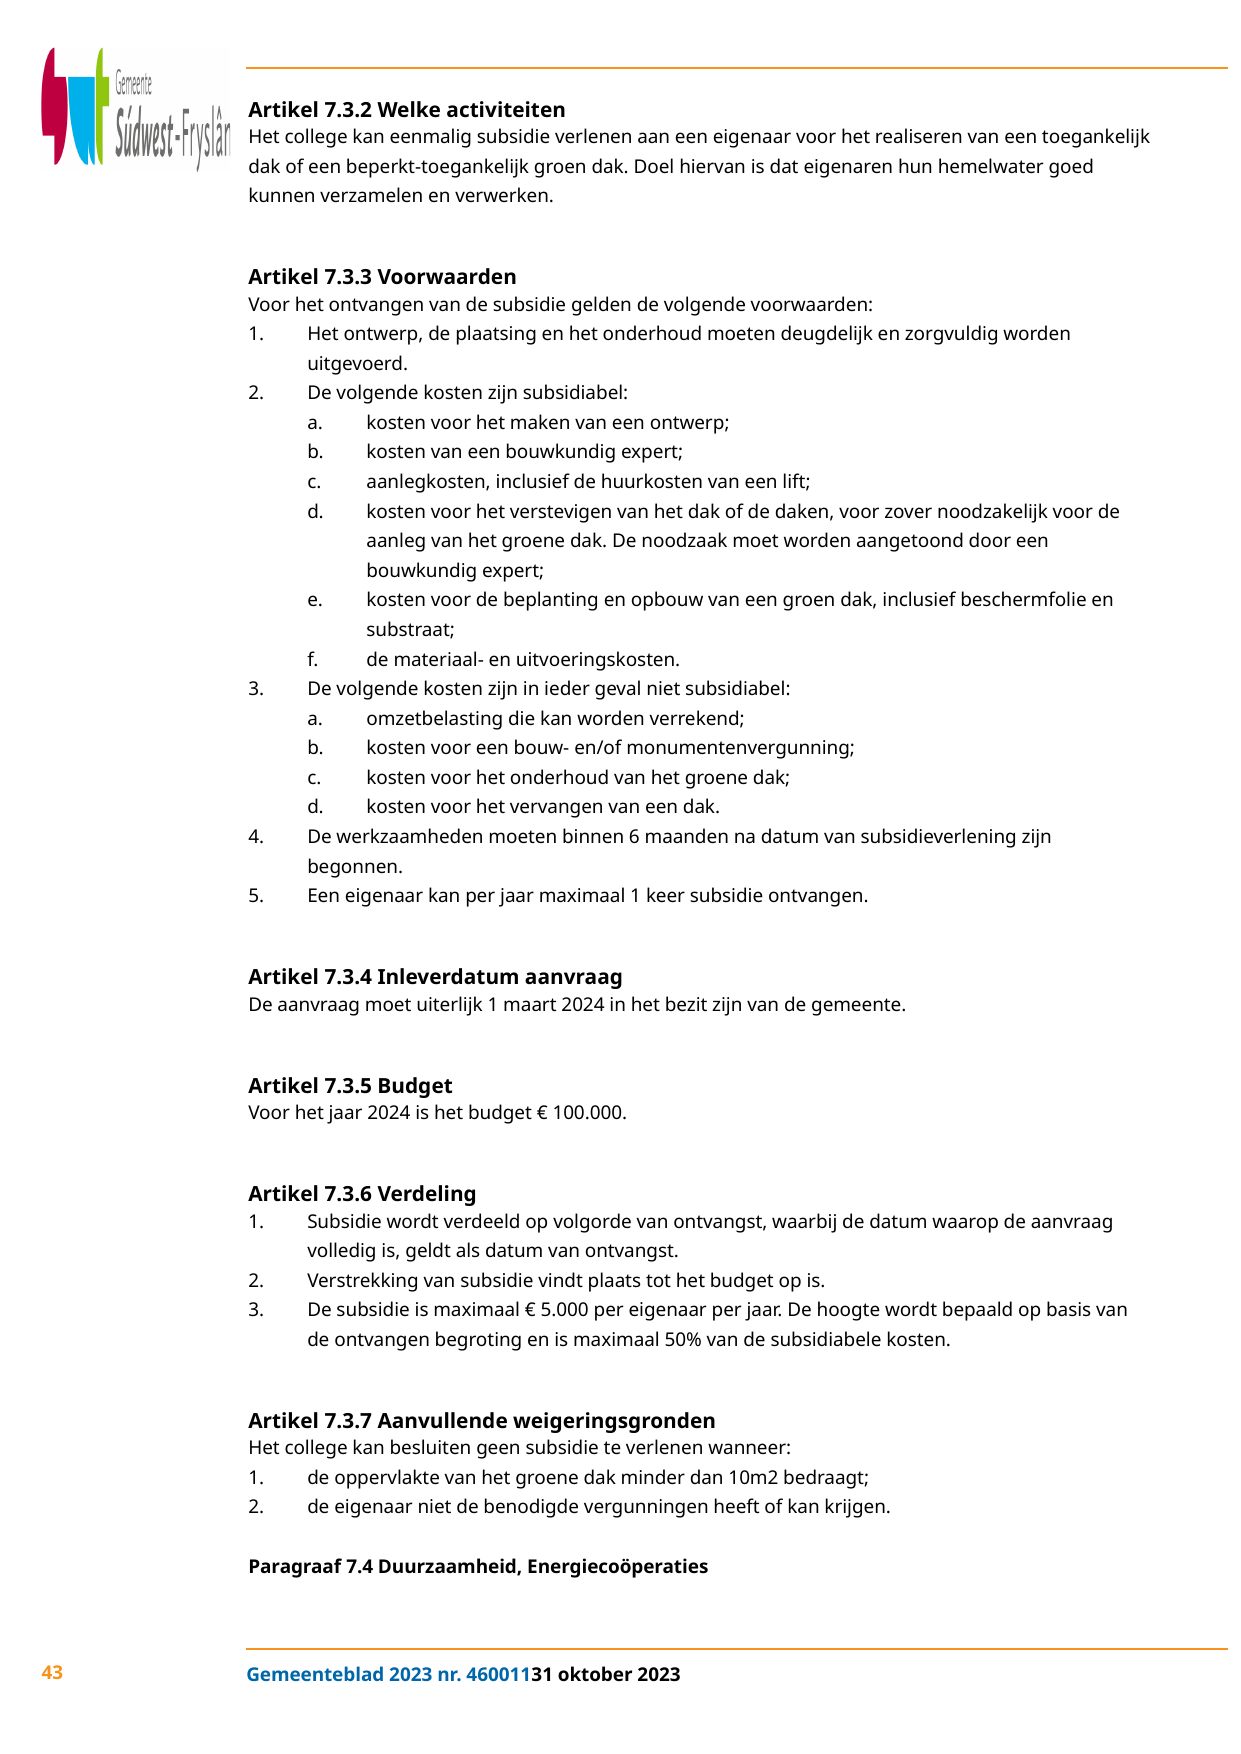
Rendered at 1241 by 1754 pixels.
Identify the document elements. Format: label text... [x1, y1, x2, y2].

list De subsidie is maximaal € 5.000 per eigenaar per jaar. De hoogte wordt bepaald op basis van de ontvangen begroting en is maximaal 50% van de subsidiabele kosten. [248, 1297, 1152, 1352]
text Artikel 7.3.7 Aanvullende weigeringsgronden [248, 1406, 1152, 1434]
text Artikel 7.3.6 Verdeling [248, 1179, 1152, 1208]
list kosten voor de beplanting en opbouw van een groen dak, inclusief beschermfolie en substraat; [307, 587, 1152, 642]
list omzetbelasting die kan worden verrekend; [307, 705, 1152, 731]
list De werkzaamheden moeten binnen 6 maanden na datum van subsidieverlening zijn begonnen. [248, 823, 1152, 879]
text De aanvraag moet uiterlijk 1 maart 2024 in het bezit zijn van de gemeente. [248, 991, 1152, 1017]
list kosten voor een bouw- en/of monumentenvergunning; [307, 734, 1152, 760]
list Verstrekking van subsidie vindt plaats tot het budget op is. [248, 1267, 1152, 1293]
list kosten voor het verstevigen van het dak of de daken, voor zover noodzakelijk voor de aanleg van het groene dak. De noodzaak moet worden aangetoond door een bouwkundig expert; [307, 498, 1152, 583]
text Artikel 7.3.4 Inleverdatum aanvraag [248, 962, 1152, 991]
list de eigenaar niet de benodigde vergunningen heeft of kan krijgen. [248, 1494, 1152, 1519]
list de materiaal- en uitvoeringskosten. [307, 646, 1152, 672]
list Het ontwerp, de plaatsing en het onderhoud moeten deugdelijk en zorgvuldig worden uitgevoerd. [248, 320, 1152, 376]
text Het college kan besluiten geen subsidie te verlenen wanneer: [248, 1434, 1152, 1460]
list kosten van een bouwkundig expert; [307, 439, 1152, 464]
list kosten voor het maken van een ontwerp; [307, 409, 1152, 435]
list aanlegkosten, inclusief de huurkosten van een lift; [307, 468, 1152, 494]
list kosten voor het vervangen van een dak. [307, 794, 1152, 819]
list De volgende kosten zijn in ieder geval niet subsidiabel: [248, 675, 1152, 701]
text Het college kan eenmalig subsidie verlenen aan een eigenaar voor het realiseren van een toegankelijk dak of een beperkt-toegankelijk groen dak. Doel hiervan is dat eigenaren hun hemelwater goed kunnen verzamelen en verwerken. [248, 123, 1152, 208]
list Een eigenaar kan per jaar maximaal 1 keer subsidie ontvangen. [248, 882, 1152, 908]
list de oppervlakte van het groene dak minder dan 10m2 bedraagt; [248, 1464, 1152, 1490]
list De volgende kosten zijn subsidiabel: [248, 379, 1152, 405]
text Artikel 7.3.5 Budget [248, 1071, 1152, 1099]
text Voor het jaar 2024 is het budget € 100.000. [248, 1099, 1152, 1125]
text Artikel 7.3.3 Voorwaarden [248, 262, 1152, 291]
list Subsidie wordt verdeeld op volgorde van ontvangst, waarbij de datum waarop de aanvraag volledig is, geldt als datum van ontvangst. [248, 1208, 1152, 1263]
picture [41, 47, 231, 172]
list kosten voor het onderhoud van het groene dak; [307, 764, 1152, 790]
text Paragraaf 7.4 Duurzaamheid, Energiecoöperaties [248, 1553, 1152, 1579]
text Artikel 7.3.2 Welke activiteiten [248, 95, 1152, 123]
text Voor het ontvangen van de subsidie gelden de volgende voorwaarden: [248, 291, 1152, 317]
